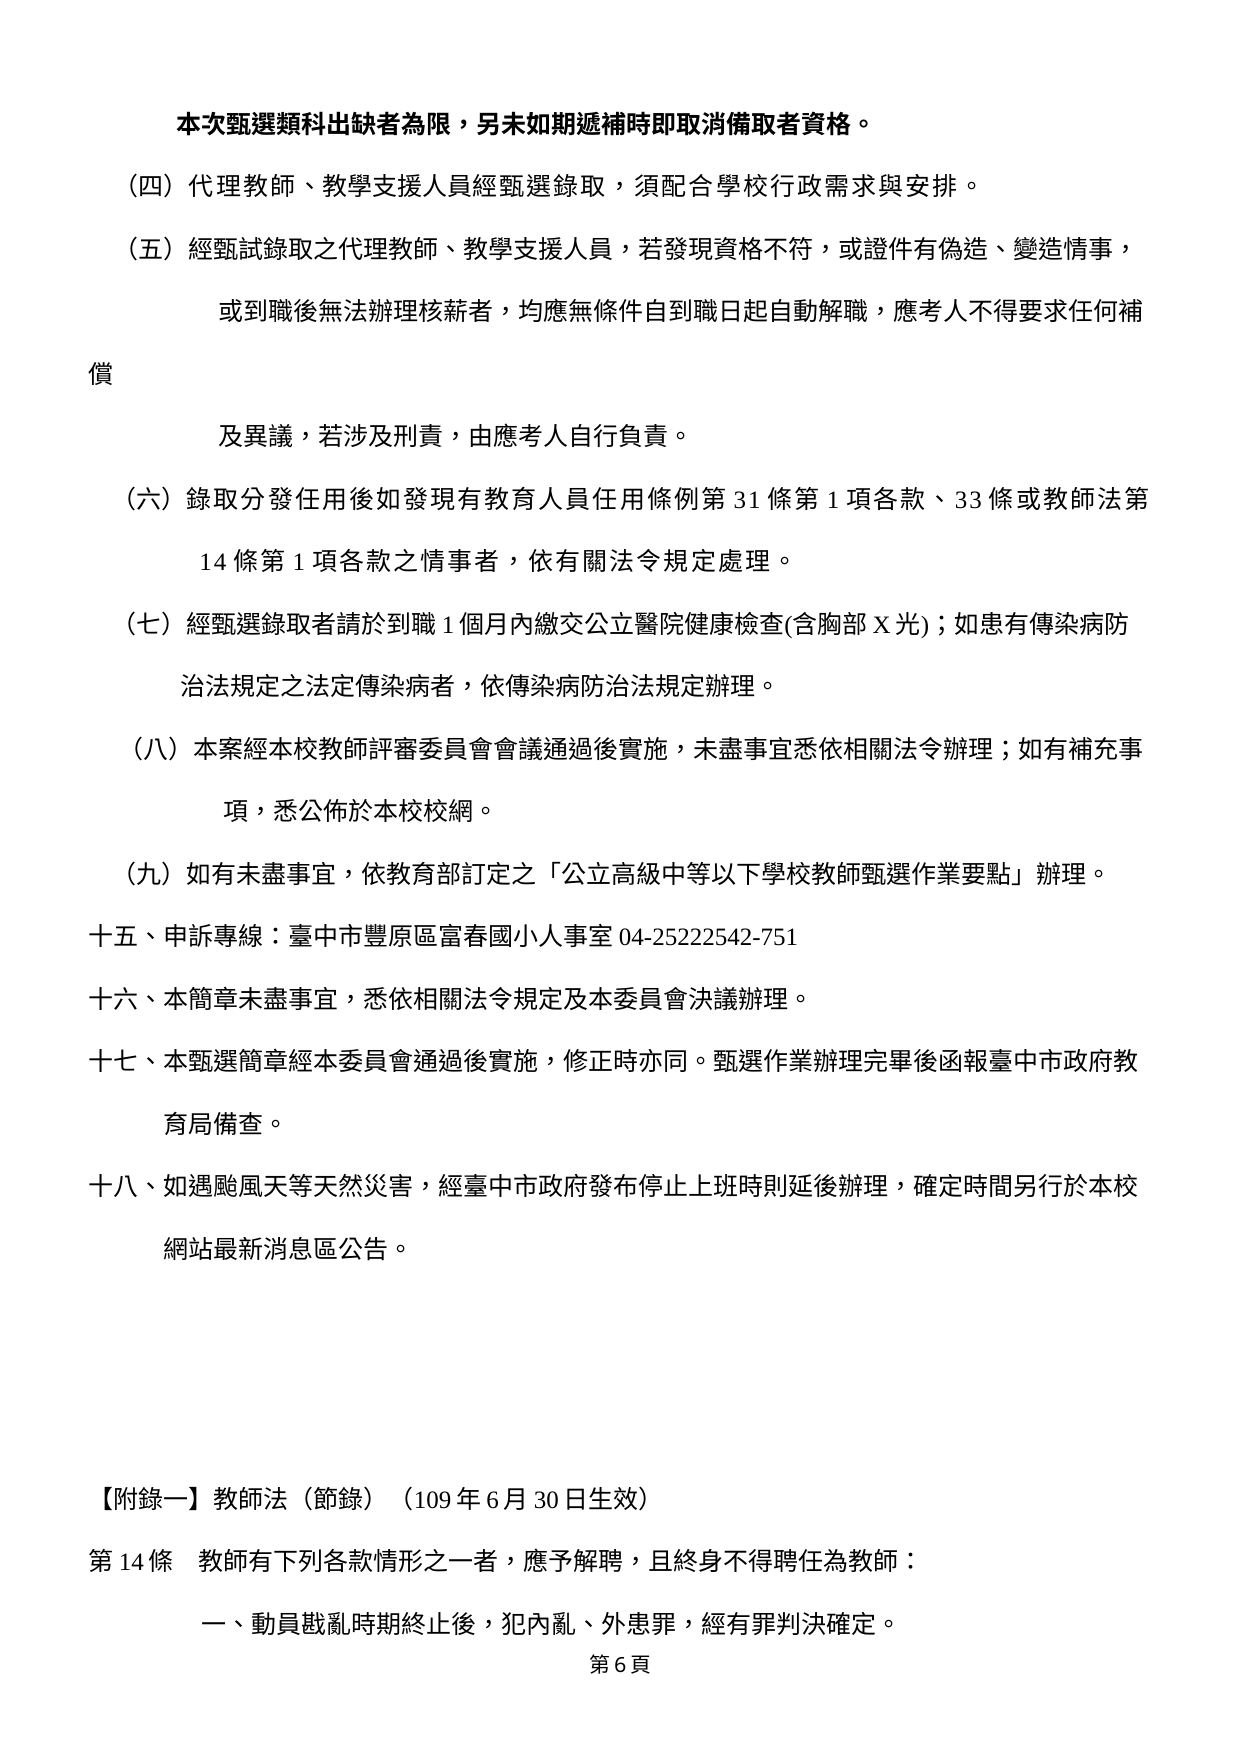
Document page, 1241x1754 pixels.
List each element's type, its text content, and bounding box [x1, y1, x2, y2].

text 治法規定之法定傳染病者，依傳染病防治法規定辦理。 [112, 643, 1152, 706]
text 十七、本甄選簡章經本委員會通過後實施，修正時亦同。甄選作業辦理完畢後函報臺中市政府教育局備查。 [89, 1018, 1152, 1143]
text 十五、申訴專線：臺中市豐原區富春國小人事室04-25222542-751 [89, 893, 1152, 956]
text （五）經甄試錄取之代理教師、教學支援人員，若發現資格不符，或證件有偽造、變造情事， [89, 206, 1152, 268]
text 十八、如遇颱風天等天然災害，經臺中市政府發布停止上班時則延後辦理，確定時間另行於本校網站最新消息區公告。 [89, 1143, 1152, 1268]
text 或到職後無法辦理核薪者，均應無條件自到職日起自動解職，應考人不得要求任何補償 [89, 268, 1152, 393]
text 本次甄選類科出缺者為限，另未如期遞補時即取消備取者資格。 [89, 81, 1152, 143]
text （八）本案經本校教師評審委員會會議通過後實施，未盡事宜悉依相關法令辦理；如有補充事 [89, 706, 1152, 768]
text 【附錄一】教師法（節錄）（109年6月30日生效） [89, 1456, 1152, 1518]
text （九）如有未盡事宜，依教育部訂定之「公立高級中等以下學校教師甄選作業要點」辦理。 [112, 831, 1152, 893]
text 第14條 教師有下列各款情形之一者，應予解聘，且終身不得聘任為教師： [89, 1518, 1152, 1581]
text （六）錄取分發任用後如發現有教育人員任用條例第31條第1項各款、33條或教師法第14條第1項各款之情事者，依有關法令規定處理。 [112, 456, 1152, 581]
text （七）經甄選錄取者請於到職1個月內繳交公立醫院健康檢查(含胸部X光)；如患有傳染病防 [112, 581, 1152, 643]
text 及異議，若涉及刑責，由應考人自行負責。 [89, 393, 1152, 456]
text 項，悉公佈於本校校網。 [89, 768, 1152, 831]
text 一、動員戡亂時期終止後，犯內亂、外患罪，經有罪判決確定。 [201, 1581, 1152, 1643]
text 十六、本簡章未盡事宜，悉依相關法令規定及本委員會決議辦理。 [89, 956, 1152, 1018]
text （四）代理教師、教學支援人員經甄選錄取，須配合學校行政需求與安排。 [114, 143, 1152, 206]
